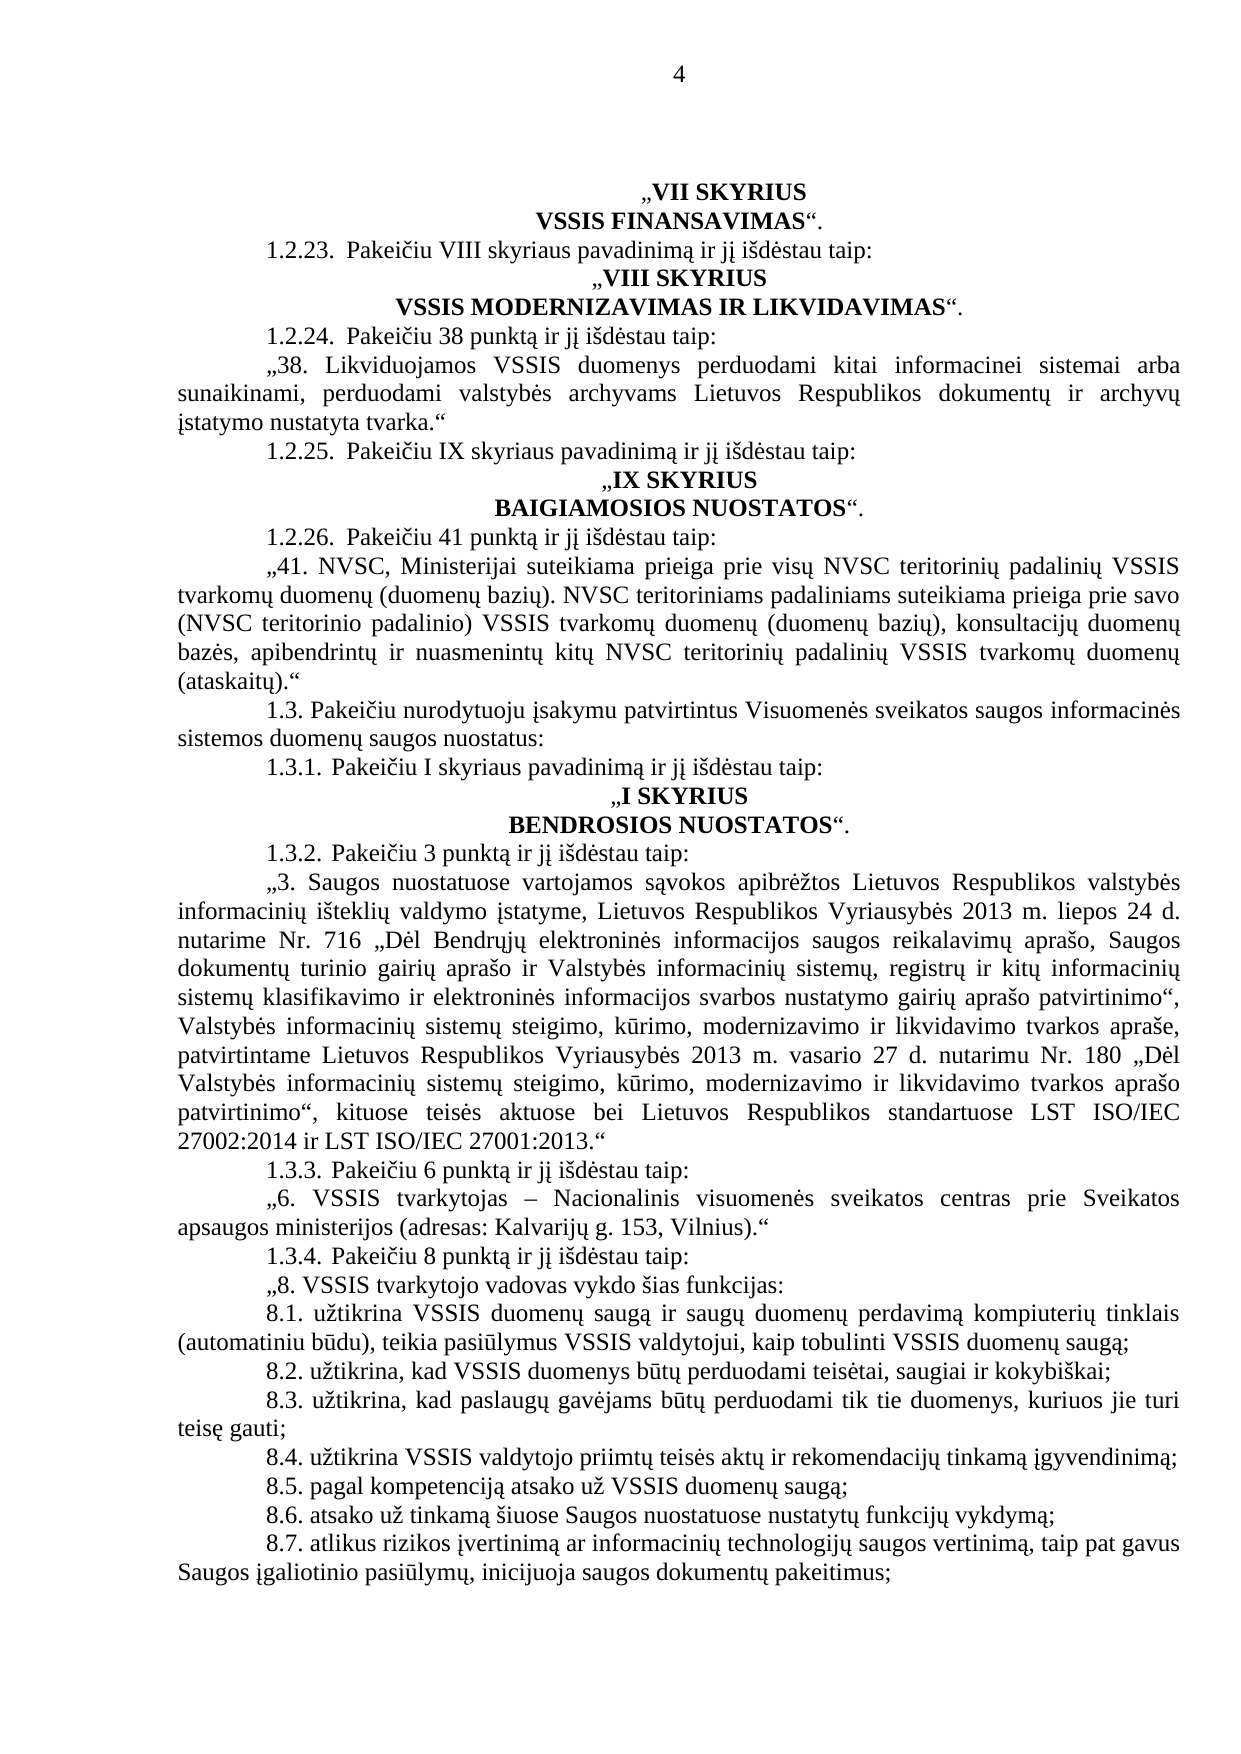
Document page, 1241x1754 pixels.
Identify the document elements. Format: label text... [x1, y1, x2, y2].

text „38. Likviduojamos VSSIS duomenys perduodami kitai informacinei sistemai arba sunaikinami, perduodami valstybės archyvams Lietuvos Respublikos dokumentų ir archyvų įstatymo nustatyta tvarka.“ [177, 350, 1181, 436]
text 8.5. pagal kompetenciją atsako už VSSIS duomenų saugą; [177, 1471, 1181, 1500]
text „41. NVSC, Ministerijai suteikiama prieiga prie visų NVSC teritorinių padalinių VSSIS tvarkomų duomenų (duomenų bazių). NVSC teritoriniams padaliniams suteikiama prieiga prie savo (NVSC teritorinio padalinio) VSSIS tvarkomų duomenų (duomenų bazių), konsultacijų duomenų bazės, apibendrintų ir nuasmenintų kitų NVSC teritorinių padalinių VSSIS tvarkomų duomenų (ataskaitų).“ [177, 551, 1181, 695]
text 1.3.3. Pakeičiu 6 punktą ir jį išdėstau taip: [177, 1155, 1181, 1183]
text 8.1. užtikrina VSSIS duomenų saugą ir saugų duomenų perdavimą kompiuterių tinklais (automatiniu būdu), teikia pasiūlymus VSSIS valdytojui, kaip tobulinti VSSIS duomenų saugą; [177, 1298, 1181, 1356]
text „VIII SKYRIUS [177, 263, 1181, 292]
text VSSIS FINANSAVIMAS“. [177, 206, 1181, 235]
text 1.3.1. Pakeičiu I skyriaus pavadinimą ir jį išdėstau taip: [177, 752, 1181, 781]
text 1.3.4. Pakeičiu 8 punktą ir jį išdėstau taip: [177, 1241, 1181, 1270]
text 1.2.23. Pakeičiu VIII skyriaus pavadinimą ir jį išdėstau taip: [177, 235, 1181, 263]
text 1.3. Pakeičiu nurodytuoju įsakymu patvirtintus Visuomenės sveikatos saugos informacinės sistemos duomenų saugos nuostatus: [177, 695, 1181, 752]
text BAIGIAMOSIOS NUOSTATOS“. [177, 493, 1181, 522]
text „3. Saugos nuostatuose vartojamos sąvokos apibrėžtos Lietuvos Respublikos valstybės informacinių išteklių valdymo įstatyme, Lietuvos Respublikos Vyriausybės 2013 m. liepos 24 d. nutarime Nr. 716 „Dėl Bendrųjų elektroninės informacijos saugos reikalavimų aprašo, Saugos dokumentų turinio gairių aprašo ir Valstybės informacinių sistemų, registrų ir kitų informacinių sistemų klasifikavimo ir elektroninės informacijos svarbos nustatymo gairių aprašo patvirtinimo“, Valstybės informacinių sistemų steigimo, kūrimo, modernizavimo ir likvidavimo tvarkos apraše, patvirtintame Lietuvos Respublikos Vyriausybės 2013 m. vasario 27 d. nutarimu Nr. 180 „Dėl Valstybės informacinių sistemų steigimo, kūrimo, modernizavimo ir likvidavimo tvarkos aprašo patvirtinimo“, kituose teisės aktuose bei Lietuvos Respublikos standartuose LST ISO/IEC 27002:2014 ir LST ISO/IEC 27001:2013.“ [177, 867, 1181, 1155]
text „6. VSSIS tvarkytojas – Nacionalinis visuomenės sveikatos centras prie Sveikatos apsaugos ministerijos (adresas: Kalvarijų g. 153, Vilnius).“ [177, 1183, 1181, 1241]
text BENDROSIOS NUOSTATOS“. [177, 810, 1181, 838]
text 1.2.26. Pakeičiu 41 punktą ir jį išdėstau taip: [177, 522, 1181, 551]
text 1.2.24. Pakeičiu 38 punktą ir jį išdėstau taip: [177, 321, 1181, 350]
text 1.3.2. Pakeičiu 3 punktą ir jį išdėstau taip: [177, 838, 1181, 867]
text 8.4. užtikrina VSSIS valdytojo priimtų teisės aktų ir rekomendacijų tinkamą įgyvendinimą; [177, 1442, 1181, 1471]
text 8.7. atlikus rizikos įvertinimą ar informacinių technologijų saugos vertinimą, taip pat gavus Saugos įgaliotinio pasiūlymų, inicijuoja saugos dokumentų pakeitimus; [177, 1528, 1181, 1586]
text „8. VSSIS tvarkytojo vadovas vykdo šias funkcijas: [177, 1270, 1181, 1298]
text 8.3. užtikrina, kad paslaugų gavėjams būtų perduodami tik tie duomenys, kuriuos jie turi teisę gauti; [177, 1385, 1181, 1442]
text „I SKYRIUS [177, 781, 1181, 810]
text 1.2.25. Pakeičiu IX skyriaus pavadinimą ir jį išdėstau taip: [177, 436, 1181, 465]
text „IX SKYRIUS [177, 465, 1181, 493]
text 8.6. atsako už tinkamą šiuose Saugos nuostatuose nustatytų funkcijų vykdymą; [177, 1500, 1181, 1528]
text VSSIS MODERNIZAVIMAS IR LIKVIDAVIMAS“. [177, 292, 1181, 321]
text 8.2. užtikrina, kad VSSIS duomenys būtų perduodami teisėtai, saugiai ir kokybiškai; [177, 1356, 1181, 1385]
text „VII SKYRIUS [177, 177, 1181, 206]
